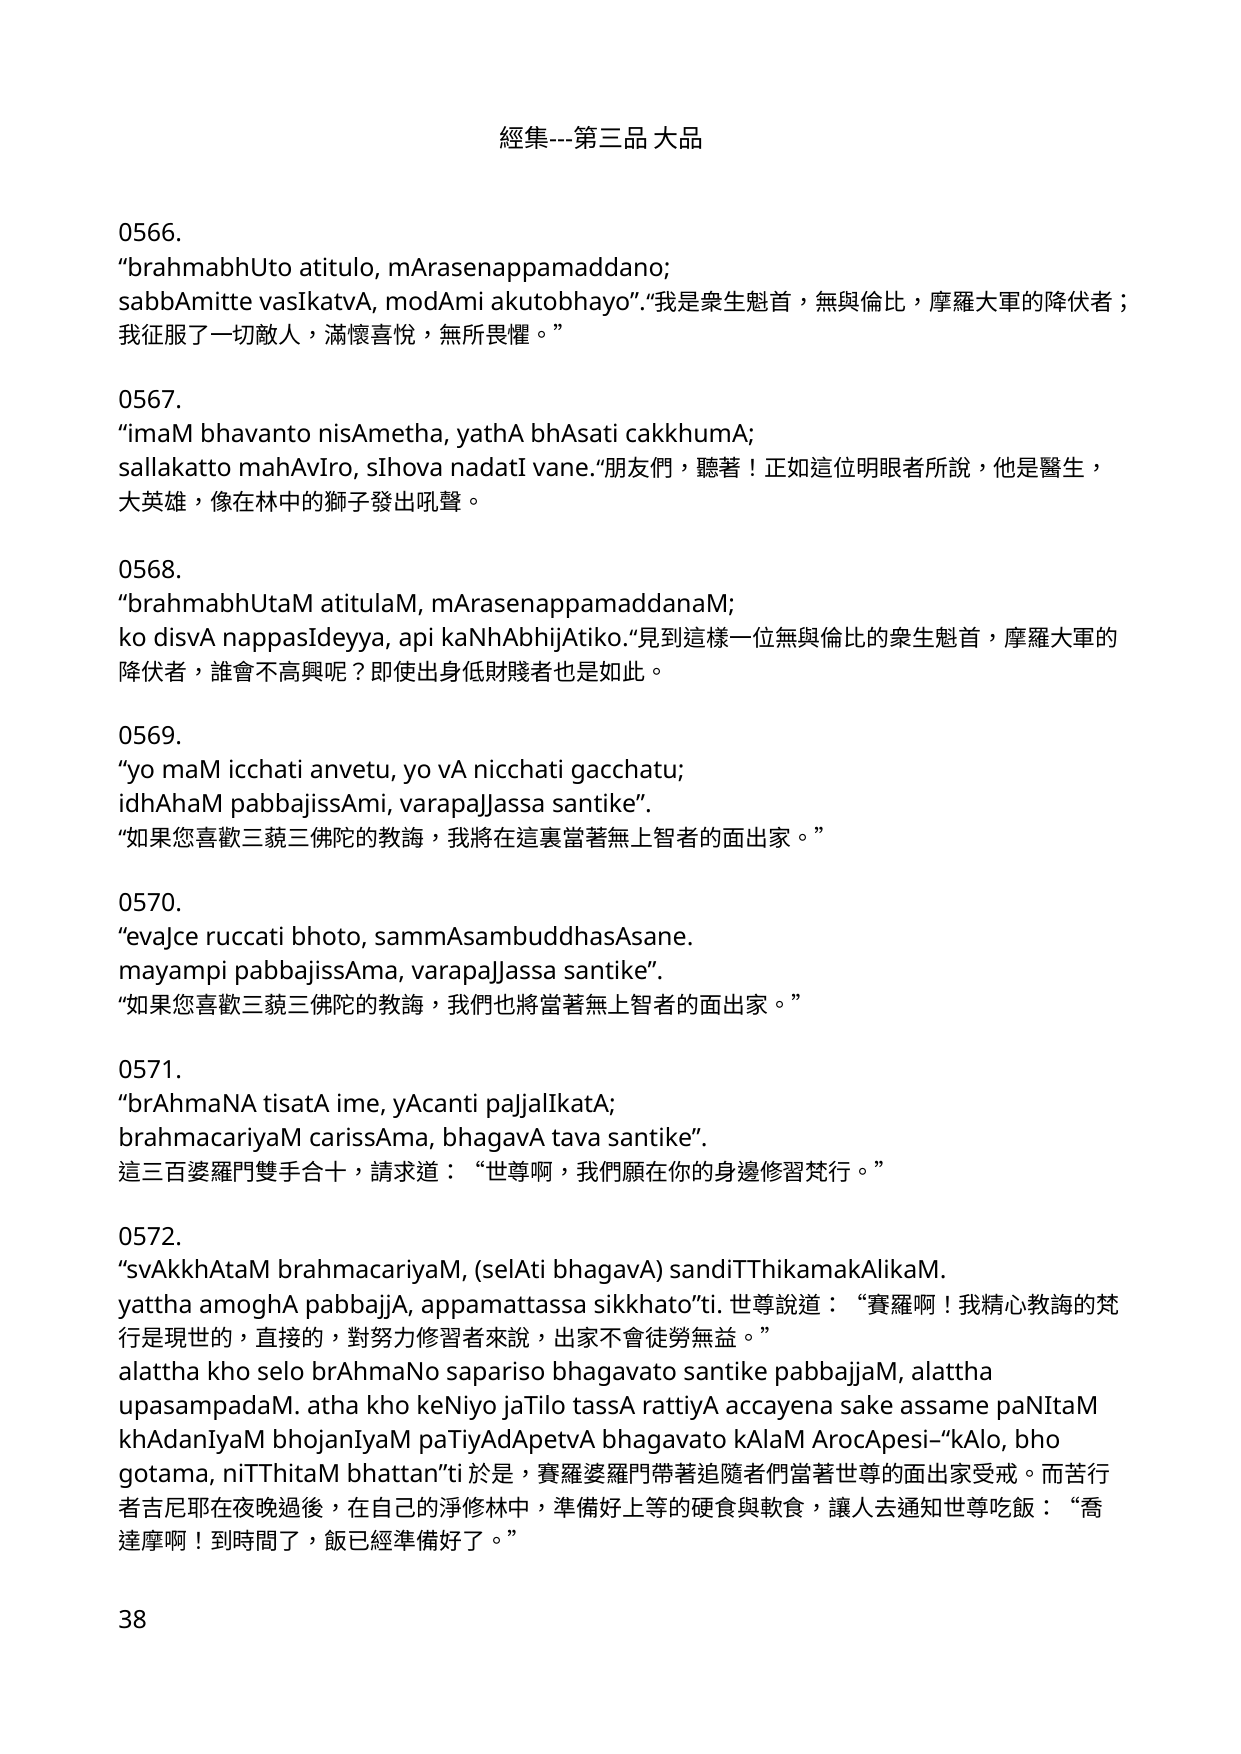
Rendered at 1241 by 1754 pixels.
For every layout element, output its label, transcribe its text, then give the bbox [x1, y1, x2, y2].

text 0571. [118, 1051, 1122, 1086]
text yattha amoghA pabbajjA, appamattassa sikkhato”ti. 世尊說道：“賽羅啊！我精心教誨的梵行是現世的，直接的，對努力修習者來說，出家不會徒勞無益。” [118, 1286, 1122, 1353]
text 0569. [118, 718, 1122, 752]
text 0568. [118, 551, 1122, 585]
text 這三百婆羅門雙手合十，請求道：“世尊啊，我們願在你的身邊修習梵行。” [118, 1154, 1122, 1187]
text 0566. [118, 215, 1122, 249]
text “evaJce ruccati bhoto, sammAsambuddhasAsane. [118, 919, 1122, 953]
text ko disvA nappasIdeyya, api kaNhAbhijAtiko.“見到這樣一位無與倫比的衆生魁首，摩羅大軍的降伏者，誰會不高興呢？即使出身低財賤者也是如此。 [118, 619, 1122, 687]
text 0572. [118, 1218, 1122, 1252]
text “brahmabhUtaM atitulaM, mArasenappamaddanaM; [118, 585, 1122, 619]
text “如果您喜歡三藐三佛陀的教誨，我將在這裏當著無上智者的面出家。” [118, 820, 1122, 853]
text sabbAmitte vasIkatvA, modAmi akutobhayo”.“我是衆生魁首，無與倫比，摩羅大軍的降伏者；我征服了一切敵人，滿懷喜悅，無所畏懼。” [118, 283, 1122, 351]
text 0567. [118, 382, 1122, 416]
text 0570. [118, 885, 1122, 919]
text mayampi pabbajissAma, varapaJJassa santike”. [118, 953, 1122, 987]
text idhAhaM pabbajissAmi, varapaJJassa santike”. [118, 786, 1122, 820]
text brahmacariyaM carissAma, bhagavA tava santike”. [118, 1119, 1122, 1154]
text “yo maM icchati anvetu, yo vA nicchati gacchatu; [118, 752, 1122, 786]
text sallakatto mahAvIro, sIhova nadatI vane.“朋友們，聽著！正如這位明眼者所說，他是醫生，大英雄，像在林中的獅子發出吼聲。 [118, 450, 1122, 517]
text “brAhmaNA tisatA ime, yAcanti paJjalIkatA; [118, 1086, 1122, 1119]
text alattha kho selo brAhmaNo sapariso bhagavato santike pabbajjaM, alattha upasampadaM. atha kho keNiyo jaTilo tassA rattiyA accayena sake assame paNItaM khAdanIyaM bhojanIyaM paTiyAdApetvA bhagavato kAlaM ArocApesi–“kAlo, bho gotama, niTThitaM bhattan”ti於是，賽羅婆羅門帶著追隨者們當著世尊的面出家受戒。而苦行者吉尼耶在夜晚過後，在自己的淨修林中，準備好上等的硬食與軟食，讓人去通知世尊吃飯：“喬達摩啊！到時間了，飯已經準備好了。” [118, 1353, 1122, 1556]
text “如果您喜歡三藐三佛陀的教誨，我們也將當著無上智者的面出家。” [118, 987, 1122, 1020]
text “brahmabhUto atitulo, mArasenappamaddano; [118, 249, 1122, 283]
text “svAkkhAtaM brahmacariyaM, (selAti bhagavA) sandiTThikamakAlikaM. [118, 1252, 1122, 1286]
text “imaM bhavanto nisAmetha, yathA bhAsati cakkhumA; [118, 416, 1122, 450]
